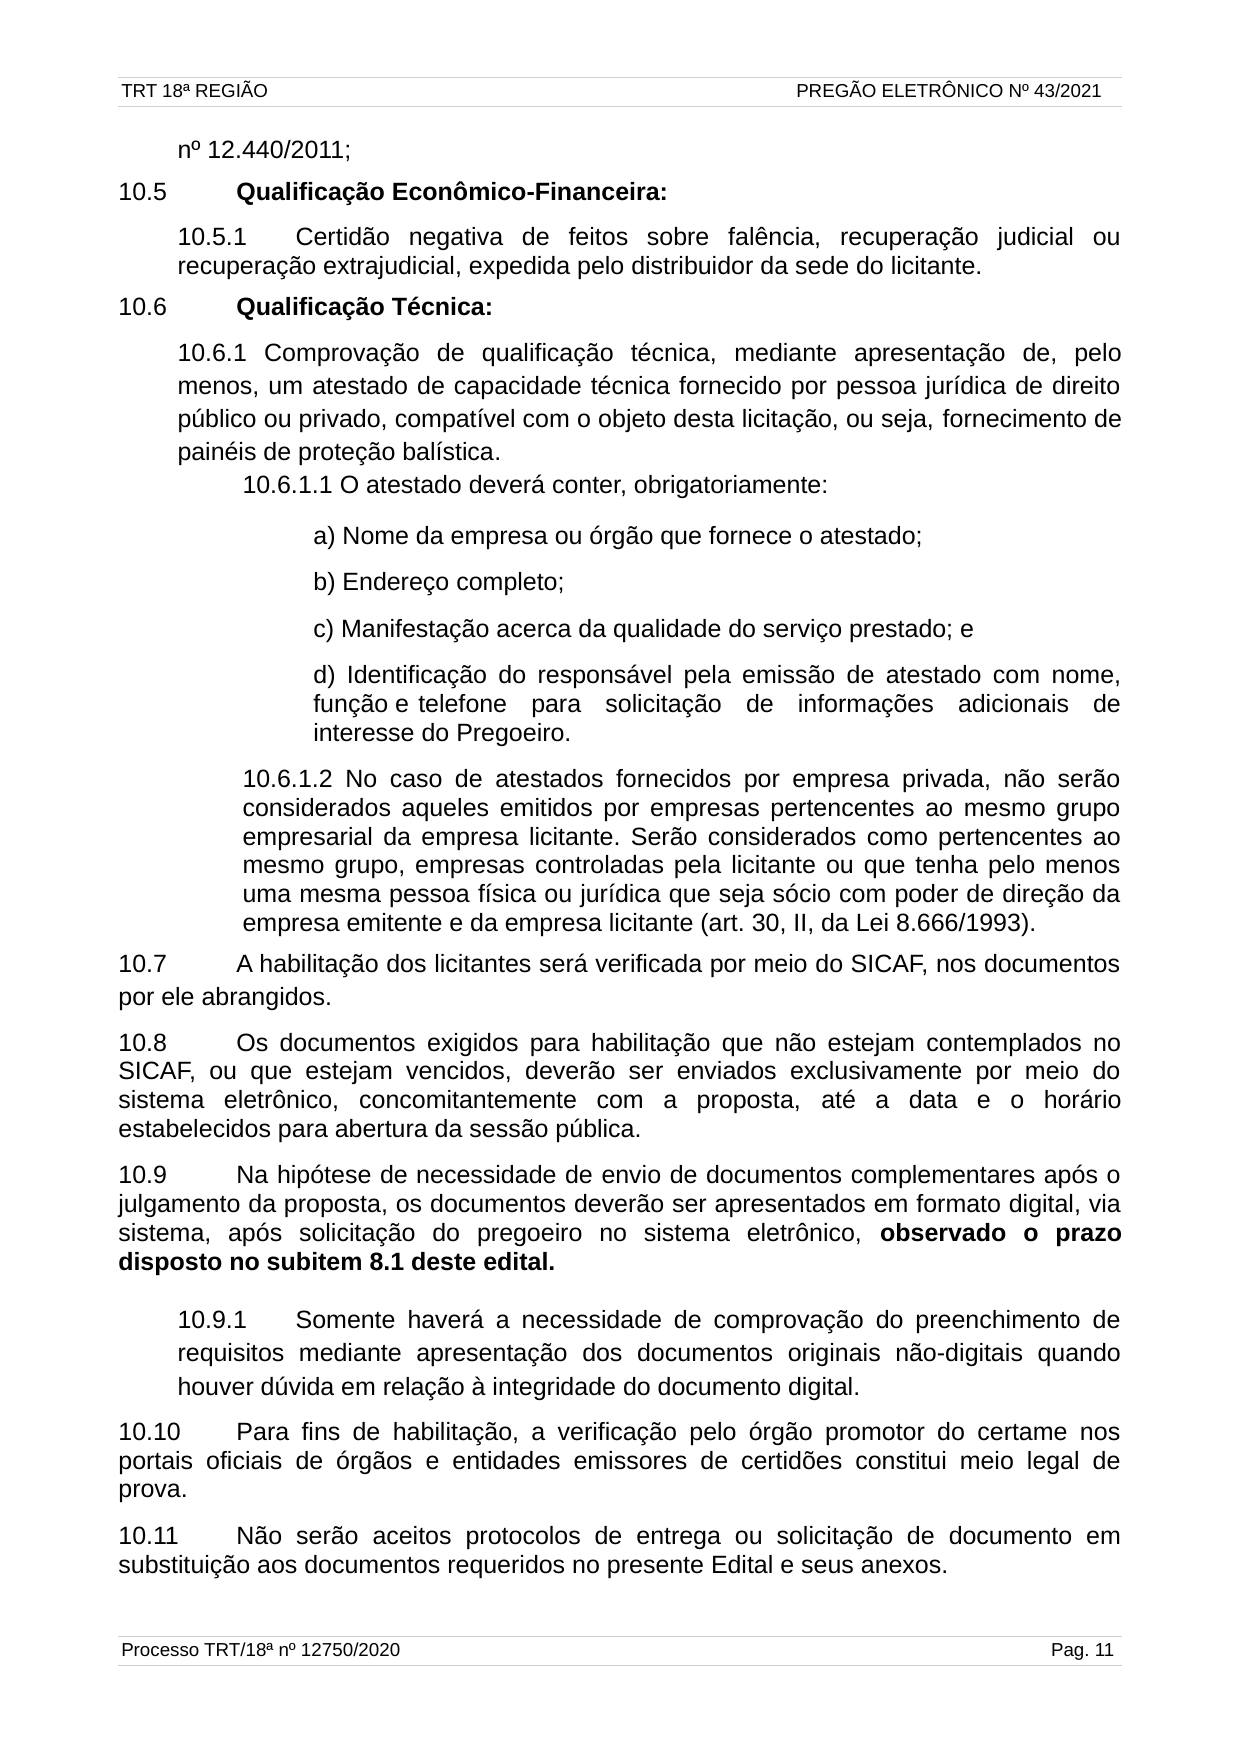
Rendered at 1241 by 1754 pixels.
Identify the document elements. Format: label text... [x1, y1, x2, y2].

text 10.10 Para fins de habilitação, a verificação pelo órgão promotor do certame nos portais oficiais de órgãos e entidades emissores de certidões constitui meio legal de prova. [118, 1417, 1122, 1503]
text b) Endereço completo; [313, 567, 1122, 596]
text 10.6.1 Comprovação de qualificação técnica, mediante apresentação de, pelo menos, um atestado de capacidade técnica fornecido por pessoa jurídica de direito público ou privado, compatível com o objeto desta licitação, ou seja, fornecimento de painéis de proteção balística. [177, 338, 1122, 466]
text d) Identificação do responsável pela emissão de atestado com nome, função e telefone para solicitação de informações adicionais de interesse do Pregoeiro. [313, 660, 1122, 746]
text 10.6 Qualificação Técnica: [118, 292, 1122, 321]
text 10.11 Não serão aceitos protocolos de entrega ou solicitação de documento em substituição aos documentos requeridos no presente Edital e seus anexos. [118, 1521, 1122, 1578]
text 10.8 Os documentos exigidos para habilitação que não estejam contemplados no SICAF, ou que estejam vencidos, deverão ser enviados exclusivamente por meio do sistema eletrônico, concomitantemente com a proposta, até a data e o horário estabelecidos para abertura da sessão pública. [118, 1027, 1122, 1142]
text 10.9 Na hipótese de necessidade de envio de documentos complementares após o julgamento da proposta, os documentos deverão ser apresentados em formato digital, via sistema, após solicitação do pregoeiro no sistema eletrônico, observado o prazo disposto no subitem 8.1 deste edital. [118, 1160, 1122, 1275]
text a) Nome da empresa ou órgão que fornece o atestado; [313, 521, 1122, 549]
text 10.5.1 Certidão negativa de feitos sobre falência, recuperação judicial ou recuperação extrajudicial, expedida pelo distribuidor da sede do licitante. [177, 222, 1122, 280]
list nº 12.440/2011; [177, 136, 1122, 164]
text 10.5 Qualificação Econômico-Financeira: [118, 177, 1122, 206]
text 10.6.1.1 O atestado deverá conter, obrigatoriamente: [242, 470, 1122, 499]
text 10.6.1.2 No caso de atestados fornecidos por empresa privada, não serão considerados aqueles emitidos por empresas pertencentes ao mesmo grupo empresarial da empresa licitante. Serão considerados como pertencentes ao mesmo grupo, empresas controladas pela licitante ou que tenha pelo menos uma mesma pessoa física ou jurídica que seja sócio com poder de direção da empresa emitente e da empresa licitante (art. 30, II, da Lei 8.666/1993). [242, 764, 1122, 936]
text c) Manifestação acerca da qualidade do serviço prestado; e [313, 613, 1122, 642]
list 10.7 A habilitação dos licitantes será verificada por meio do SICAF, nos documentos por ele abrangidos. [118, 949, 1122, 1011]
list 10.9.1 Somente haverá a necessidade de comprovação do preenchimento de requisitos mediante apresentação dos documentos originais não-digitais quando houver dúvida em relação à integridade do documento digital. [177, 1305, 1122, 1400]
